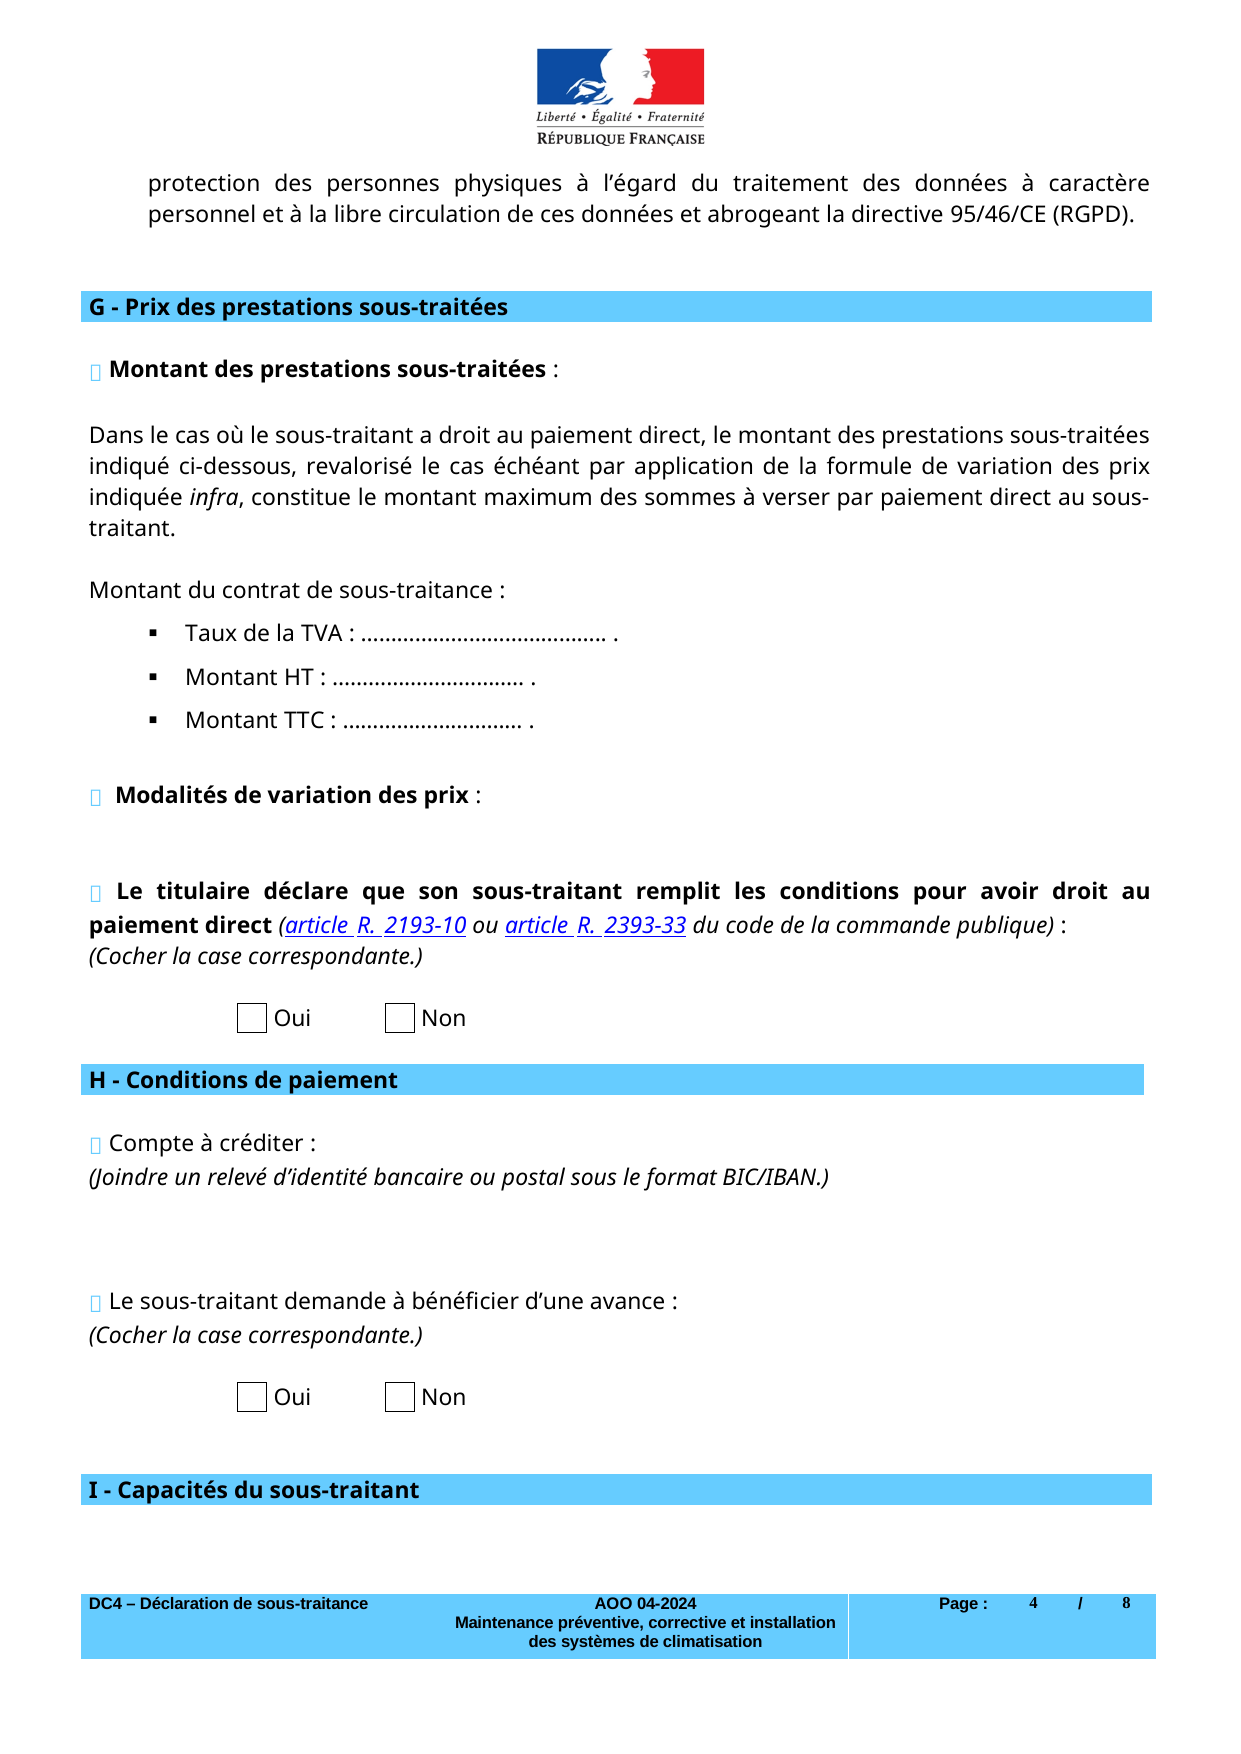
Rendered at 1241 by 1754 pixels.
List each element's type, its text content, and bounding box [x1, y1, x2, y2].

text Oui Non [89, 1002, 1152, 1033]
text Oui Non [89, 1381, 1152, 1412]
text (Cocher la case correspondante.) [89, 1319, 1152, 1350]
text Dans le cas où le sous-traitant a droit au paiement direct, le montant des prestations sous-traitées indiqué ci-dessous, revalorisé le cas échéant par application de la formule de variation des prix indiquée infra, constitue le montant maximum des sommes à verser par paiement direct au sous-traitant. [89, 418, 1152, 543]
text  Compte à créditer : [89, 1126, 1152, 1161]
table_header G - Prix des prestations sous-traitées [81, 291, 1152, 322]
list Taux de la TVA : ………………………………….. . [148, 617, 1152, 648]
list Montant HT : ………………………….. . [148, 661, 1152, 692]
table_header H - Conditions de paiement [81, 1064, 1144, 1095]
text  Le titulaire déclare que son sous-traitant remplit les conditions pour avoir droit au paiement direct (article R. 2193-10 ou article R. 2393-33 du code de la commande publique) : [89, 875, 1152, 940]
text (Cocher la case correspondante.) [89, 940, 1152, 971]
picture [535, 47, 705, 146]
table_header I - Capacités du sous-traitant [81, 1474, 1152, 1505]
text  Le sous-traitant demande à bénéficier d’une avance : [89, 1285, 1152, 1319]
list Montant TTC : ………………………… . [148, 704, 1152, 735]
text protection des personnes physiques à l’égard du traitement des données à caractère personnel et à la libre circulation de ces données et abrogeant la directive 95/46/CE (RGPD). [148, 167, 1152, 229]
text  Modalités de variation des prix : [89, 779, 1152, 813]
text (Joindre un relevé d’identité bancaire ou postal sous le format BIC/IBAN.) [89, 1161, 1152, 1192]
text Montant du contrat de sous-traitance : [89, 574, 1152, 605]
text  Montant des prestations sous-traitées : [89, 353, 1152, 387]
